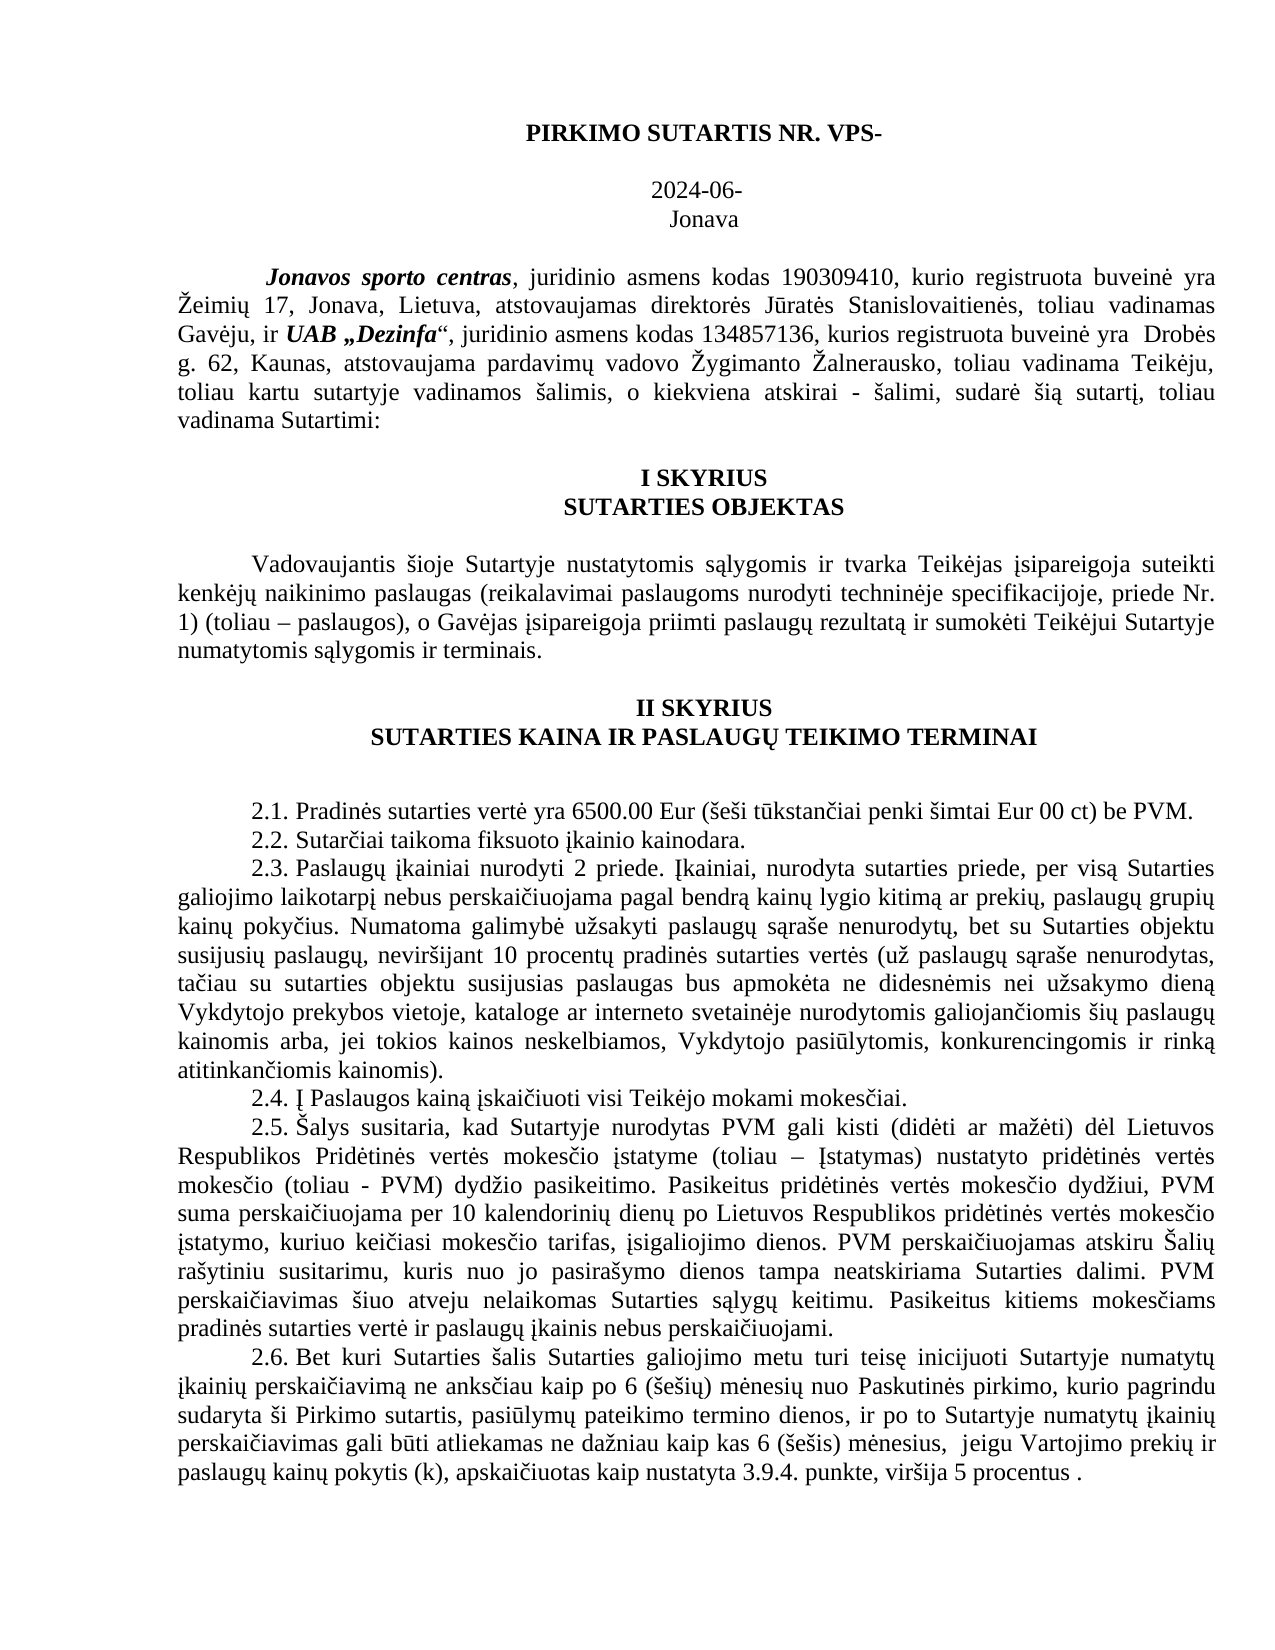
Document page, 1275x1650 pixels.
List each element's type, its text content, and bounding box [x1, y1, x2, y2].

list Šalys susitaria, kad Sutartyje nurodytas PVM gali kisti (didėti ar mažėti) dėl Lietuvos Respublikos Pridėtinės vertės mokesčio įstatyme (toliau – Įstatymas) nustatyto pridėtinės vertės mokesčio (toliau - PVM) dydžio pasikeitimo. Pasikeitus pridėtinės vertės mokesčio dydžiui, PVM suma perskaičiuojama per 10 kalendorinių dienų po Lietuvos Respublikos pridėtinės vertės mokesčio įstatymo, kuriuo keičiasi mokesčio tarifas, įsigaliojimo dienos. PVM perskaičiuojamas atskiru Šalių rašytiniu susitarimu, kuris nuo jo pasirašymo dienos tampa neatskiriama Sutarties dalimi. PVM perskaičiavimas šiuo atveju nelaikomas Sutarties sąlygų keitimu. Pasikeitus kitiems mokesčiams pradinės sutarties vertė ir paslaugų įkainis nebus perskaičiuojami. [177, 1112, 1216, 1342]
text Jonava [192, 204, 1216, 233]
text II SKYRIUS [192, 693, 1216, 722]
text PIRKIMO SUTARTIS NR. VPS- [192, 118, 1216, 147]
text Jonavos sporto centras, juridinio asmens kodas 190309410, kurio registruota buveinė yra Žeimių 17, Jonava, Lietuva, atstovaujamas direktorės Jūratės Stanislovaitienės, toliau vadinamas Gavėju, ir UAB „Dezinfa“, juridinio asmens kodas 134857136, kurios registruota buveinė yra Drobės g. 62, Kaunas, atstovaujama pardavimų vadovo Žygimanto Žalnerausko, toliau vadinama Teikėju, toliau kartu sutartyje vadinamos šalimis, o kiekviena atskirai - šalimi, sudarė šią sutartį, toliau vadinama Sutartimi: [177, 262, 1216, 434]
text I SKYRIUS [192, 463, 1216, 492]
list Sutarčiai taikoma fiksuoto įkainio kainodara. [177, 825, 1216, 853]
text Vadovaujantis šioje Sutartyje nustatytomis sąlygomis ir tvarka Teikėjas įsipareigoja suteikti kenkėjų naikinimo paslaugas (reikalavimai paslaugoms nurodyti techninėje specifikacijoje, priede Nr. 1) (toliau – paslaugos), o Gavėjas įsipareigoja priimti paslaugų rezultatą ir sumokėti Teikėjui Sutartyje numatytomis sąlygomis ir terminais. [177, 549, 1216, 664]
text 2024-06- [177, 176, 1216, 204]
list Į Paslaugos kainą įskaičiuoti visi Teikėjo mokami mokesčiai. [177, 1083, 1216, 1112]
list Pradinės sutarties vertė yra 6500.00 Eur (šeši tūkstančiai penki šimtai Eur 00 ct) be PVM. [177, 796, 1216, 825]
list Paslaugų įkainiai nurodyti 2 priede. Įkainiai, nurodyta sutarties priede, per visą Sutarties galiojimo laikotarpį nebus perskaičiuojama pagal bendrą kainų lygio kitimą ar prekių, paslaugų grupių kainų pokyčius. Numatoma galimybė užsakyti paslaugų sąraše nenurodytų, bet su Sutarties objektu susijusių paslaugų, neviršijant 10 procentų pradinės sutarties vertės (už paslaugų sąraše nenurodytas, tačiau su sutarties objektu susijusias paslaugas bus apmokėta ne didesnėmis nei užsakymo dieną Vykdytojo prekybos vietoje, kataloge ar interneto svetainėje nurodytomis galiojančiomis šių paslaugų kainomis arba, jei tokios kainos neskelbiamos, Vykdytojo pasiūlytomis, konkurencingomis ir rinką atitinkančiomis kainomis). [177, 853, 1216, 1083]
text SUTARTIES OBJEKTAS [192, 492, 1216, 521]
text SUTARTIES KAINA IR PASLAUGŲ TEIKIMO TERMINAI [192, 722, 1216, 751]
list Bet kuri Sutarties šalis Sutarties galiojimo metu turi teisę inicijuoti Sutartyje numatytų įkainių perskaičiavimą ne anksčiau kaip po 6 (šešių) mėnesių nuo Paskutinės pirkimo, kurio pagrindu sudaryta ši Pirkimo sutartis, pasiūlymų pateikimo termino dienos, ir po to Sutartyje numatytų įkainių perskaičiavimas gali būti atliekamas ne dažniau kaip kas 6 (šešis) mėnesius, jeigu Vartojimo prekių ir paslaugų kainų pokytis (k), apskaičiuotas kaip nustatyta 3.9.4. punkte, viršija 5 procentus . [177, 1342, 1216, 1486]
